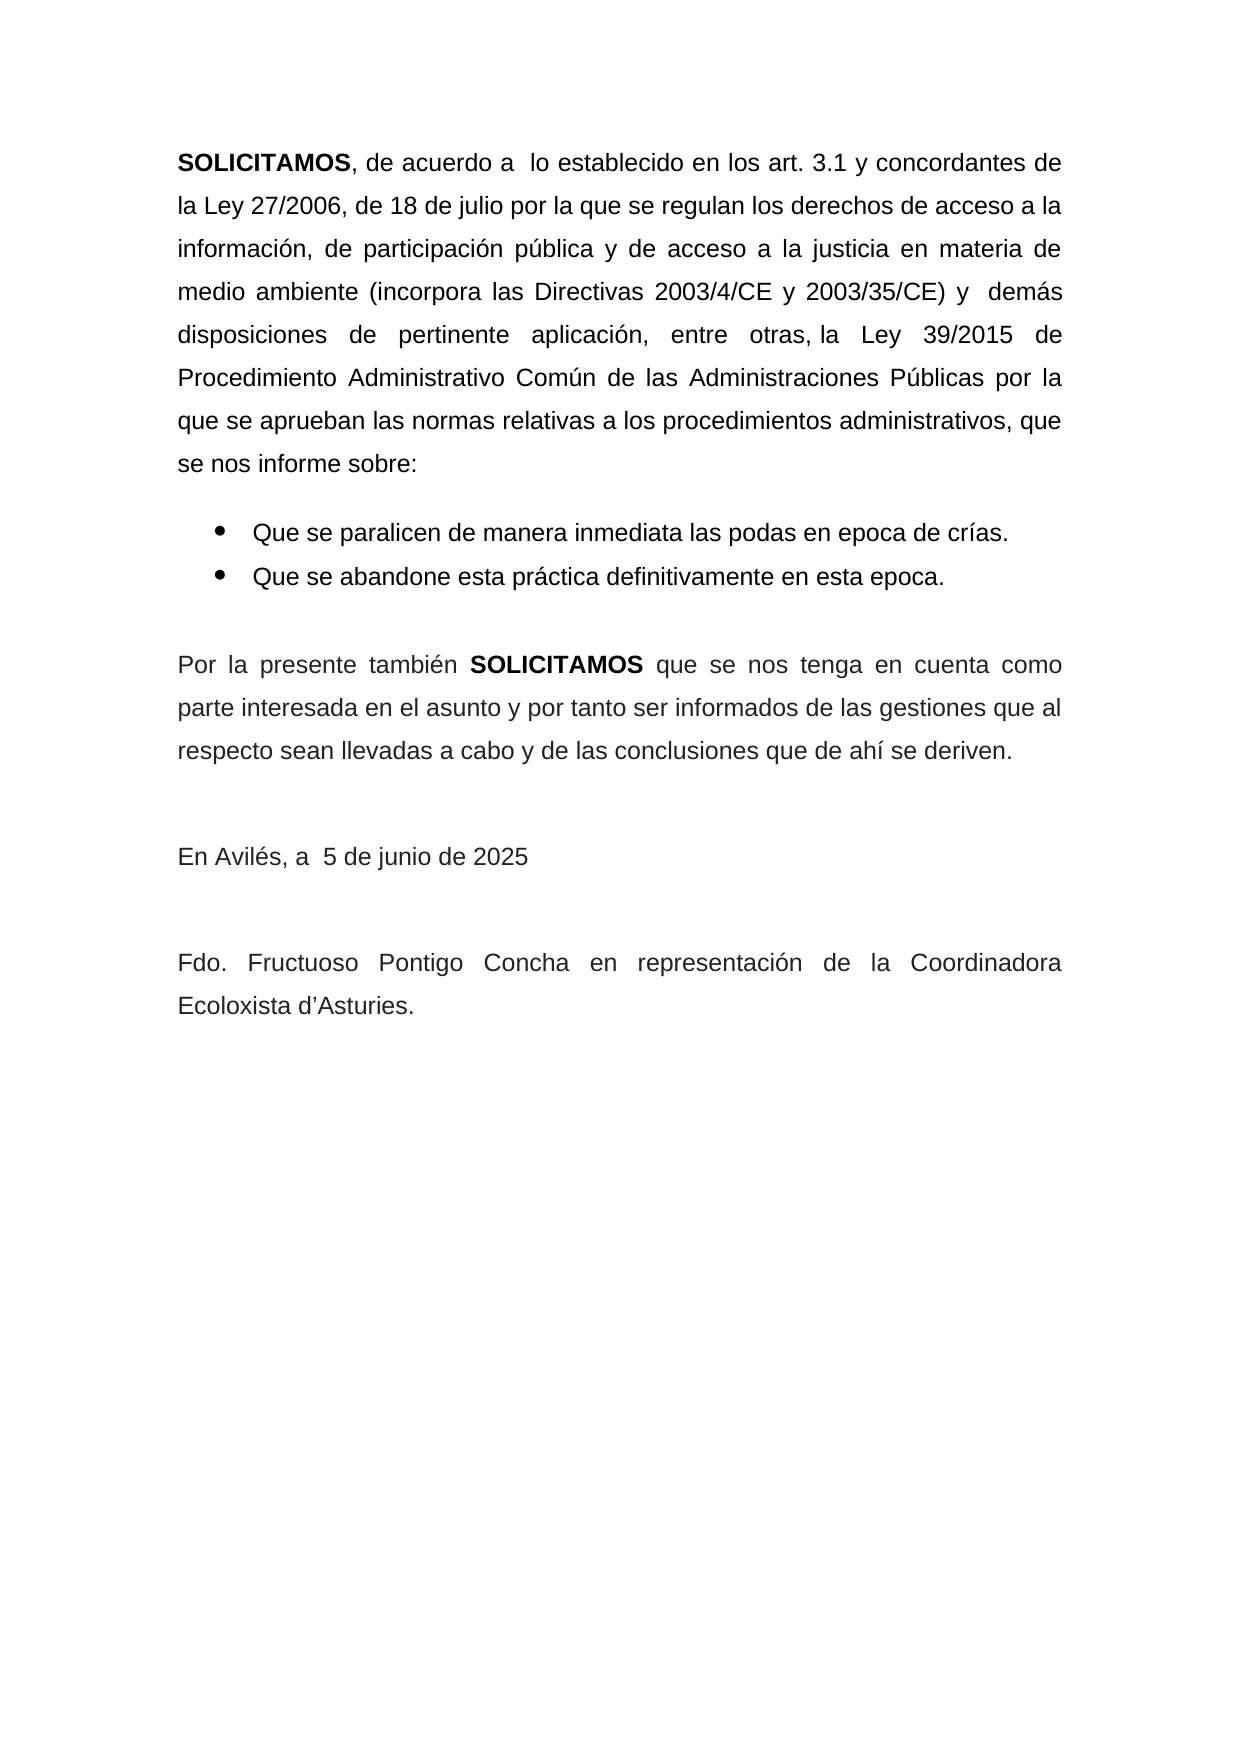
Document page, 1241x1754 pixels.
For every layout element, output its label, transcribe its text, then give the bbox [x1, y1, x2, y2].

text Fdo. Fructuoso Pontigo Concha en representación de la Coordinadora Ecoloxista d’Asturies. [177, 948, 1063, 1019]
text SOLICITAMOS, de acuerdo a lo establecido en los art. 3.1 y concordantes de la Ley 27/2006, de 18 de julio por la que se regulan los derechos de acceso a la información, de participación pública y de acceso a la justicia en materia de medio ambiente (incorpora las Directivas 2003/4/CE y 2003/35/CE) y demás disposiciones de pertinente aplicación, entre otras, la Ley 39/2015 de Procedimiento Administrativo Común de las Administraciones Públicas por la que se aprueban las normas relativas a los procedimientos administrativos, que se nos informe sobre: [177, 148, 1063, 478]
text En Avilés, a 5 de junio de 2025 [177, 842, 1063, 871]
list Que se abandone esta práctica definitivamente en esta epoca. [215, 562, 1063, 592]
list Que se paralicen de manera inmediata las podas en epoca de crías. [215, 518, 1063, 547]
text Por la presente también SOLICITAMOS que se nos tenga en cuenta como parte interesada en el asunto y por tanto ser informados de las gestiones que al respecto sean llevadas a cabo y de las conclusiones que de ahí se deriven. [177, 650, 1063, 765]
